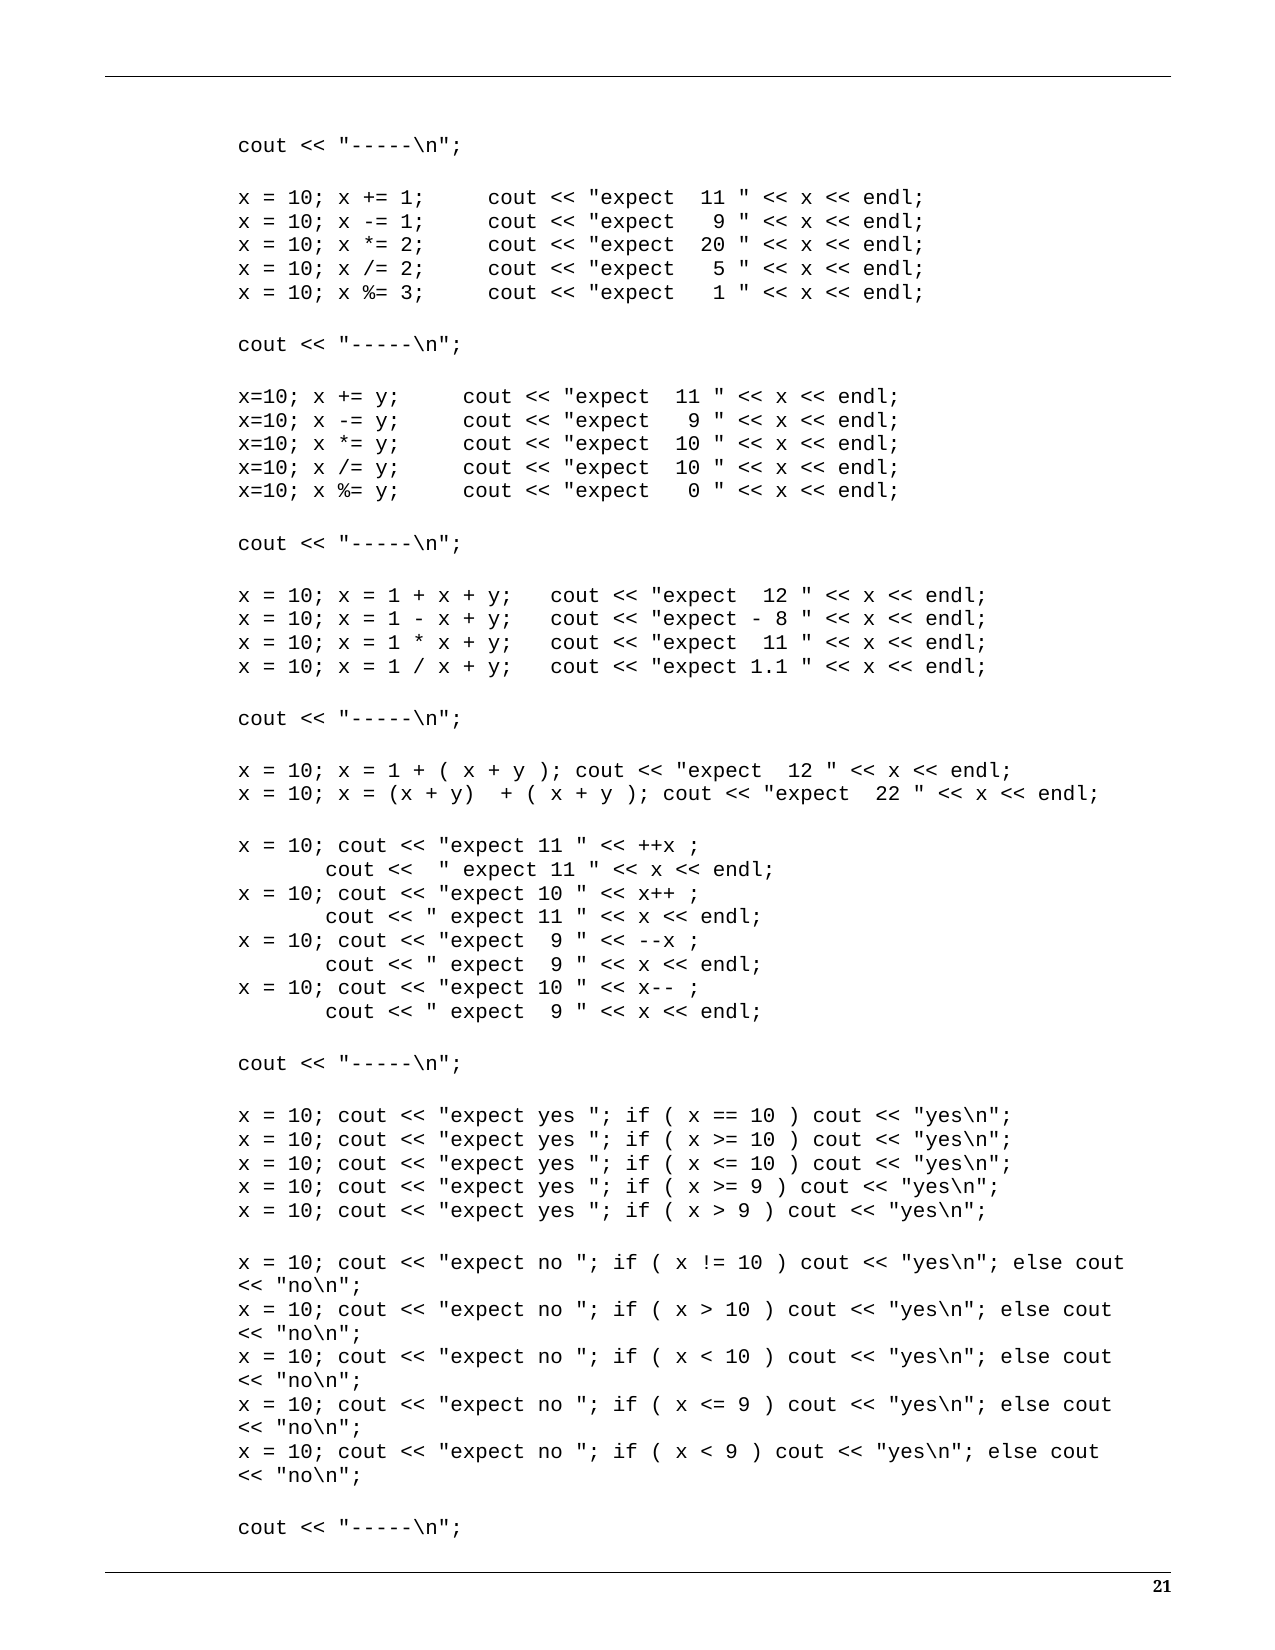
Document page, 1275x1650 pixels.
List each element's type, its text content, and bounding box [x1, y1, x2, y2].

list cout << "-----\n"; [208, 533, 1127, 556]
list cout << " expect 9 " << x << endl; [208, 954, 1127, 977]
list x = 10; cout << "expect yes "; if ( x >= 10 ) cout << "yes\n"; [208, 1129, 1127, 1152]
list x = 10; cout << "expect no "; if ( x <= 9 ) cout << "yes\n"; else cout << "no\n"; [208, 1394, 1127, 1441]
list x = 10; x = 1 * x + y; cout << "expect 11 " << x << endl; [208, 632, 1127, 656]
list x = 10; cout << "expect yes "; if ( x > 9 ) cout << "yes\n"; [208, 1200, 1127, 1223]
list x = 10; x /= 2; cout << "expect 5 " << x << endl; [208, 258, 1127, 282]
list x = 10; cout << "expect yes "; if ( x >= 9 ) cout << "yes\n"; [208, 1176, 1127, 1200]
list x = 10; x = 1 + ( x + y ); cout << "expect 12 " << x << endl; [208, 760, 1127, 783]
list cout << "-----\n"; [208, 1053, 1127, 1077]
list cout << "-----\n"; [208, 708, 1127, 731]
list x = 10; cout << "expect yes "; if ( x == 10 ) cout << "yes\n"; [208, 1105, 1127, 1129]
list x = 10; cout << "expect yes "; if ( x <= 10 ) cout << "yes\n"; [208, 1152, 1127, 1176]
list x = 10; x = (x + y) + ( x + y ); cout << "expect 22 " << x << endl; [208, 783, 1127, 807]
list x = 10; cout << "expect no "; if ( x > 10 ) cout << "yes\n"; else cout << "no\n"; [208, 1299, 1127, 1346]
list x = 10; x = 1 - x + y; cout << "expect - 8 " << x << endl; [208, 608, 1127, 632]
list x = 10; x -= 1; cout << "expect 9 " << x << endl; [208, 211, 1127, 234]
list cout << "-----\n"; [208, 1517, 1127, 1540]
list x=10; x += y; cout << "expect 11 " << x << endl; [208, 386, 1127, 409]
list cout << " expect 11 " << x << endl; [208, 859, 1127, 883]
list cout << "-----\n"; [208, 334, 1127, 357]
list x = 10; cout << "expect no "; if ( x != 10 ) cout << "yes\n"; else cout << "no\n"; [208, 1252, 1127, 1299]
list x = 10; cout << "expect no "; if ( x < 10 ) cout << "yes\n"; else cout << "no\n"; [208, 1346, 1127, 1394]
list x=10; x *= y; cout << "expect 10 " << x << endl; [208, 433, 1127, 457]
list x = 10; x += 1; cout << "expect 11 " << x << endl; [208, 187, 1127, 211]
list x = 10; x %= 3; cout << "expect 1 " << x << endl; [208, 282, 1127, 305]
list x = 10; cout << "expect no "; if ( x < 9 ) cout << "yes\n"; else cout << "no\n"; [208, 1441, 1127, 1488]
list cout << " expect 9 " << x << endl; [208, 1001, 1127, 1025]
list x = 10; x = 1 + x + y; cout << "expect 12 " << x << endl; [208, 585, 1127, 608]
list x=10; x %= y; cout << "expect 0 " << x << endl; [208, 481, 1127, 504]
list x = 10; cout << "expect 11 " << ++x ; [208, 836, 1127, 859]
list x=10; x -= y; cout << "expect 9 " << x << endl; [208, 409, 1127, 433]
list x=10; x /= y; cout << "expect 10 " << x << endl; [208, 457, 1127, 481]
list x = 10; x *= 2; cout << "expect 20 " << x << endl; [208, 234, 1127, 258]
list x = 10; cout << "expect 9 " << --x ; [208, 930, 1127, 954]
list cout << "-----\n"; [208, 135, 1127, 159]
list x = 10; cout << "expect 10 " << x++ ; [208, 883, 1127, 906]
list x = 10; cout << "expect 10 " << x-- ; [208, 977, 1127, 1001]
list x = 10; x = 1 / x + y; cout << "expect 1.1 " << x << endl; [208, 656, 1127, 679]
list cout << " expect 11 " << x << endl; [208, 906, 1127, 930]
